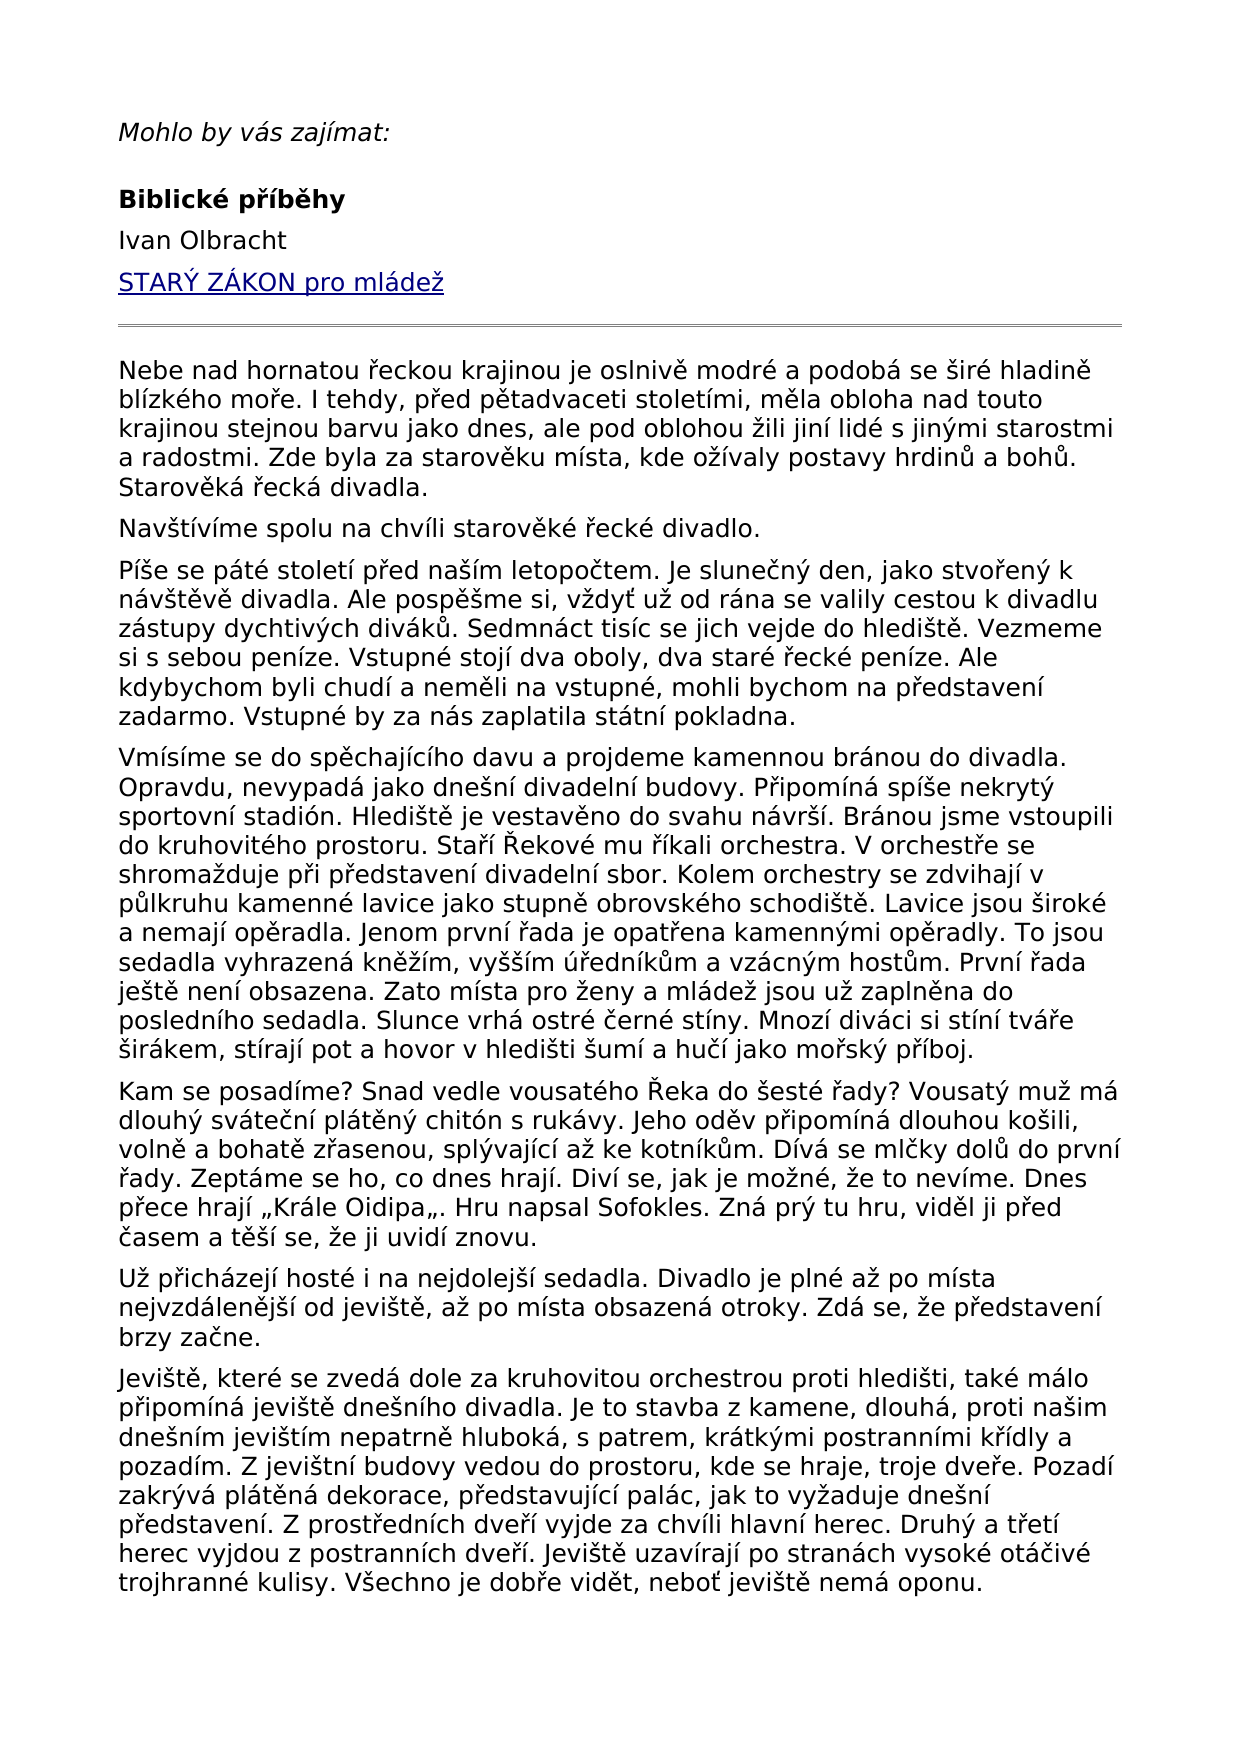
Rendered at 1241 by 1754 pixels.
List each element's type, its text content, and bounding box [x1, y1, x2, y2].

text Jeviště, které se zvedá dole za kruhovitou orchestrou proti hledišti, také málo připomíná jeviště dnešního divadla. Je to stavba z kamene, dlouhá, proti našim dnešním jevištím nepatrně hluboká, s patrem, krátkými postranními křídly a pozadím. Z jevištní budovy vedou do prostoru, kde se hraje, troje dveře. Pozadí zakrývá plátěná dekorace, představující palác, jak to vyžaduje dnešní představení. Z prostředních dveří vyjde za chvíli hlavní herec. Druhý a třetí herec vyjdou z postranních dveří. Jeviště uzavírají po stranách vysoké otáčivé trojhranné kulisy. Všechno je dobře vidět, neboť jeviště nemá oponu. [118, 1364, 1122, 1598]
text Už přicházejí hosté i na nejdolejší sedadla. Divadlo je plné až po místa nejvzdálenější od jeviště, až po místa obsazená otroky. Zdá se, že představení brzy začne. [118, 1264, 1122, 1352]
subtitle Biblické příběhy [118, 185, 1122, 214]
text Vmísíme se do spěchajícího davu a projdeme kamennou bránou do divadla. Opravdu, nevypadá jako dnešní divadelní budovy. Připomíná spíše nekrytý sportovní stadión. Hlediště je vestavěno do svahu návrší. Bránou jsme vstoupili do kruhovitého prostoru. Staří Řekové mu říkali orchestra. V orchestře se shromažduje při představení divadelní sbor. Kolem orchestry se zdvihají v půlkruhu kamenné lavice jako stupně obrovského schodiště. Lavice jsou široké a nemají opěradla. Jenom první řada je opatřena kamennými opěradly. To jsou sedadla vyhrazená kněžím, vyšším úředníkům a vzácným hostům. První řada ještě není obsazena. Zato místa pro ženy a mládež jsou už zaplněna do posledního sedadla. Slunce vrhá ostré černé stíny. Mnozí diváci si stíní tváře širákem, stírají pot a hovor v hledišti šumí a hučí jako mořský příboj. [118, 744, 1122, 1064]
text Píše se páté století před naším letopočtem. Je slunečný den, jako stvořený k návštěvě divadla. Ale pospěšme si, vždyť už od rána se valily cestou k divadlu zástupy dychtivých diváků. Sedmnáct tisíc se jich vejde do hlediště. Vezmeme si s sebou peníze. Vstupné stojí dva oboly, dva staré řecké peníze. Ale kdybychom byli chudí a neměli na vstupné, mohli bychom na představení zadarmo. Vstupné by za nás zaplatila státní pokladna. [118, 556, 1122, 731]
text STARÝ ZÁKON pro mládež [118, 268, 1122, 297]
text Ivan Olbracht [118, 226, 1122, 256]
text Kam se posadíme? Snad vedle vousatého Řeka do šesté řady? Vousatý muž má dlouhý sváteční plátěný chitón s rukávy. Jeho oděv připomíná dlouhou košili, volně a bohatě zřasenou, splývající až ke kotníkům. Dívá se mlčky dolů do první řady. Zeptáme se ho, co dnes hrají. Diví se, jak je možné, že to nevíme. Dnes přece hrají „Krále Oidipa„. Hru napsal Sofokles. Zná prý tu hru, viděl ji před časem a těší se, že ji uvidí znovu. [118, 1077, 1122, 1252]
text Nebe nad hornatou řeckou krajinou je oslnivě modré a podobá se širé hladině blízkého moře. I tehdy, před pětadvaceti stoletími, měla obloha nad touto krajinou stejnou barvu jako dnes, ale pod oblohou žili jiní lidé s jinými starostmi a radostmi. Zde byla za starověku místa, kde ožívaly postavy hrdinů a bohů. Starověká řecká divadla. [118, 356, 1122, 502]
text Mohlo by vás zajímat: [118, 118, 1122, 147]
text Navštívíme spolu na chvíli starověké řecké divadlo. [118, 514, 1122, 544]
